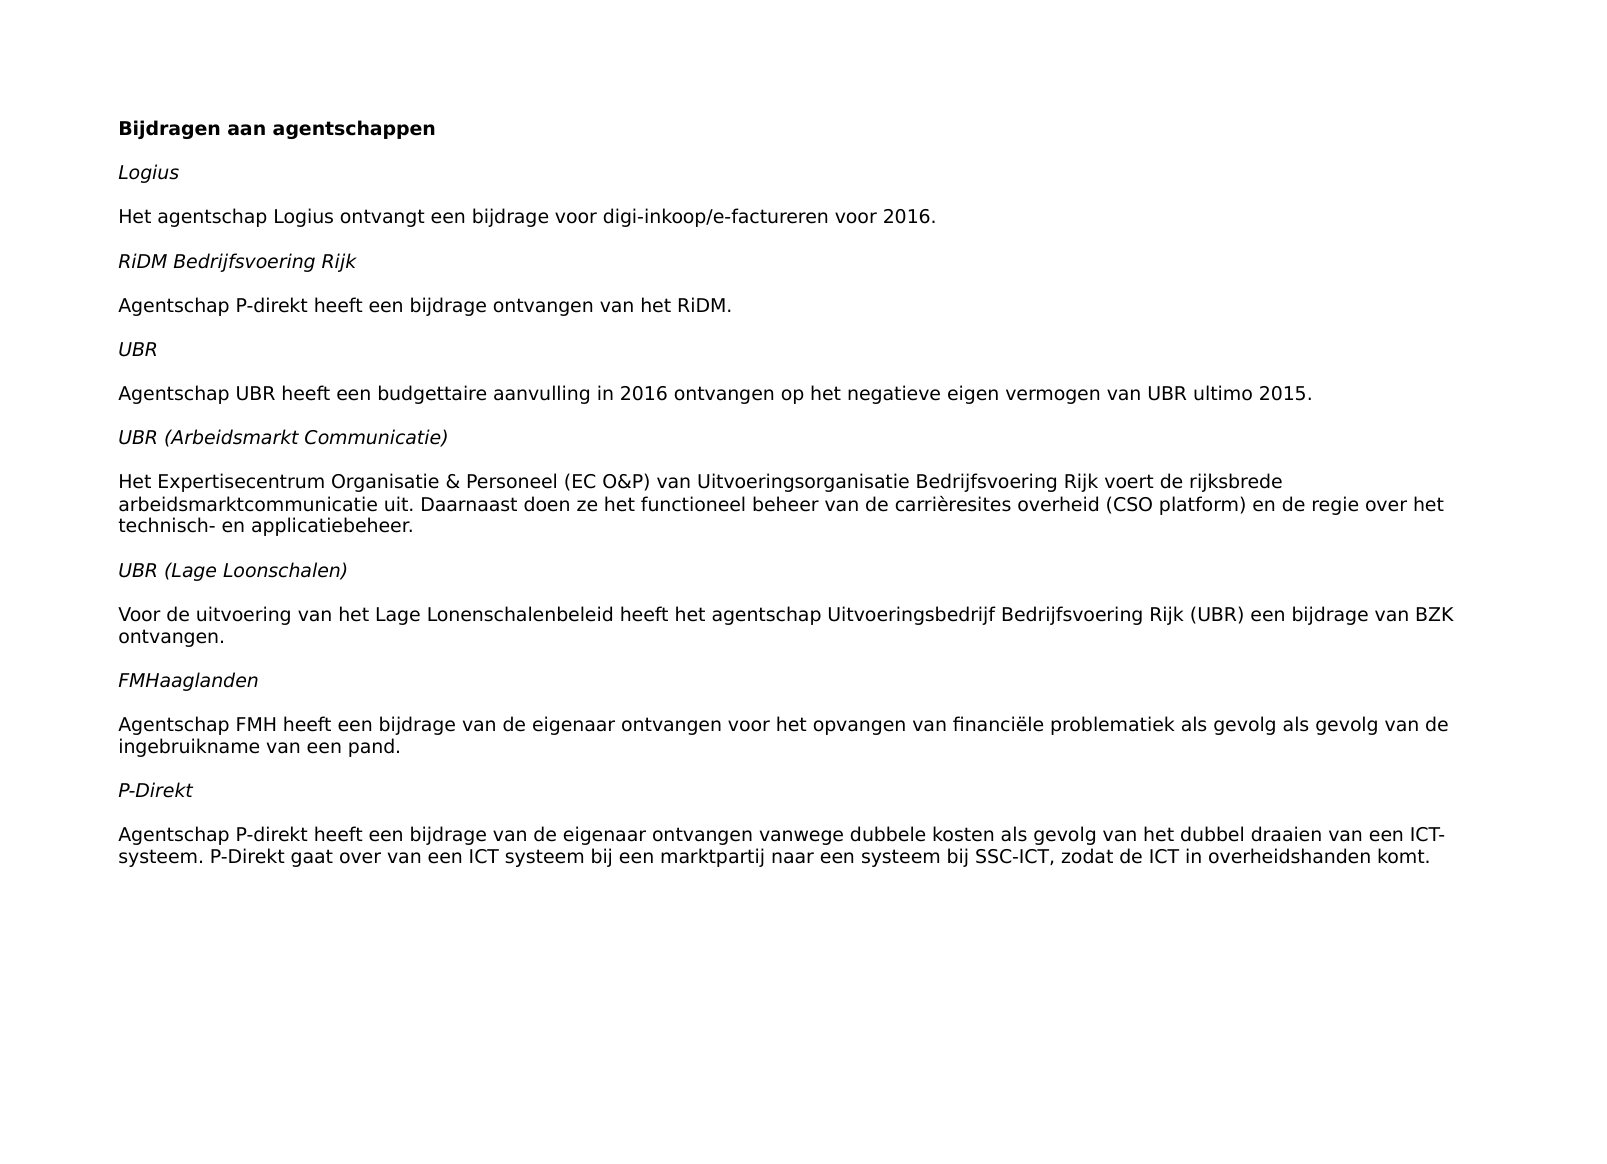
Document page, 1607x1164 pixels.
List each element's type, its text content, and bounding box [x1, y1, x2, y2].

subtitle UBR [118, 339, 1488, 361]
text Agentschap UBR heeft een budgettaire aanvulling in 2016 ontvangen op het negatieve eigen vermogen van UBR ultimo 2015. [118, 383, 1488, 405]
subtitle P-Direkt [118, 780, 1488, 802]
text Het Expertisecentrum Organisatie & Personeel (EC O&P) van Uitvoeringsorganisatie Bedrijfsvoering Rijk voert de rijksbrede arbeidsmarktcommunicatie uit. Daarnaast doen ze het functioneel beheer van de carrièresites overheid (CSO platform) en de regie over het technisch- en applicatiebeheer. [118, 471, 1488, 537]
subtitle FMHaaglanden [118, 670, 1488, 692]
text Agentschap P-direkt heeft een bijdrage ontvangen van het RiDM. [118, 295, 1488, 317]
subtitle Logius [118, 162, 1488, 184]
text Agentschap FMH heeft een bijdrage van de eigenaar ontvangen voor het opvangen van financiële problematiek als gevolg als gevolg van de ingebruikname van een pand. [118, 714, 1488, 758]
text Agentschap P-direkt heeft een bijdrage van de eigenaar ontvangen vanwege dubbele kosten als gevolg van het dubbel draaien van een ICT-systeem. P-Direkt gaat over van een ICT systeem bij een marktpartij naar een systeem bij SSC-ICT, zodat de ICT in overheidshanden komt. [118, 824, 1488, 868]
subtitle Bijdragen aan agentschappen [118, 118, 1488, 140]
subtitle RiDM Bedrijfsvoering Rijk [118, 251, 1488, 273]
text Het agentschap Logius ontvangt een bijdrage voor digi-inkoop/e-factureren voor 2016. [118, 206, 1488, 228]
subtitle UBR (Arbeidsmarkt Communicatie) [118, 427, 1488, 449]
subtitle UBR (Lage Loonschalen) [118, 559, 1488, 582]
text Voor de uitvoering van het Lage Lonenschalenbeleid heeft het agentschap Uitvoeringsbedrijf Bedrijfsvoering Rijk (UBR) een bijdrage van BZK ontvangen. [118, 604, 1488, 648]
